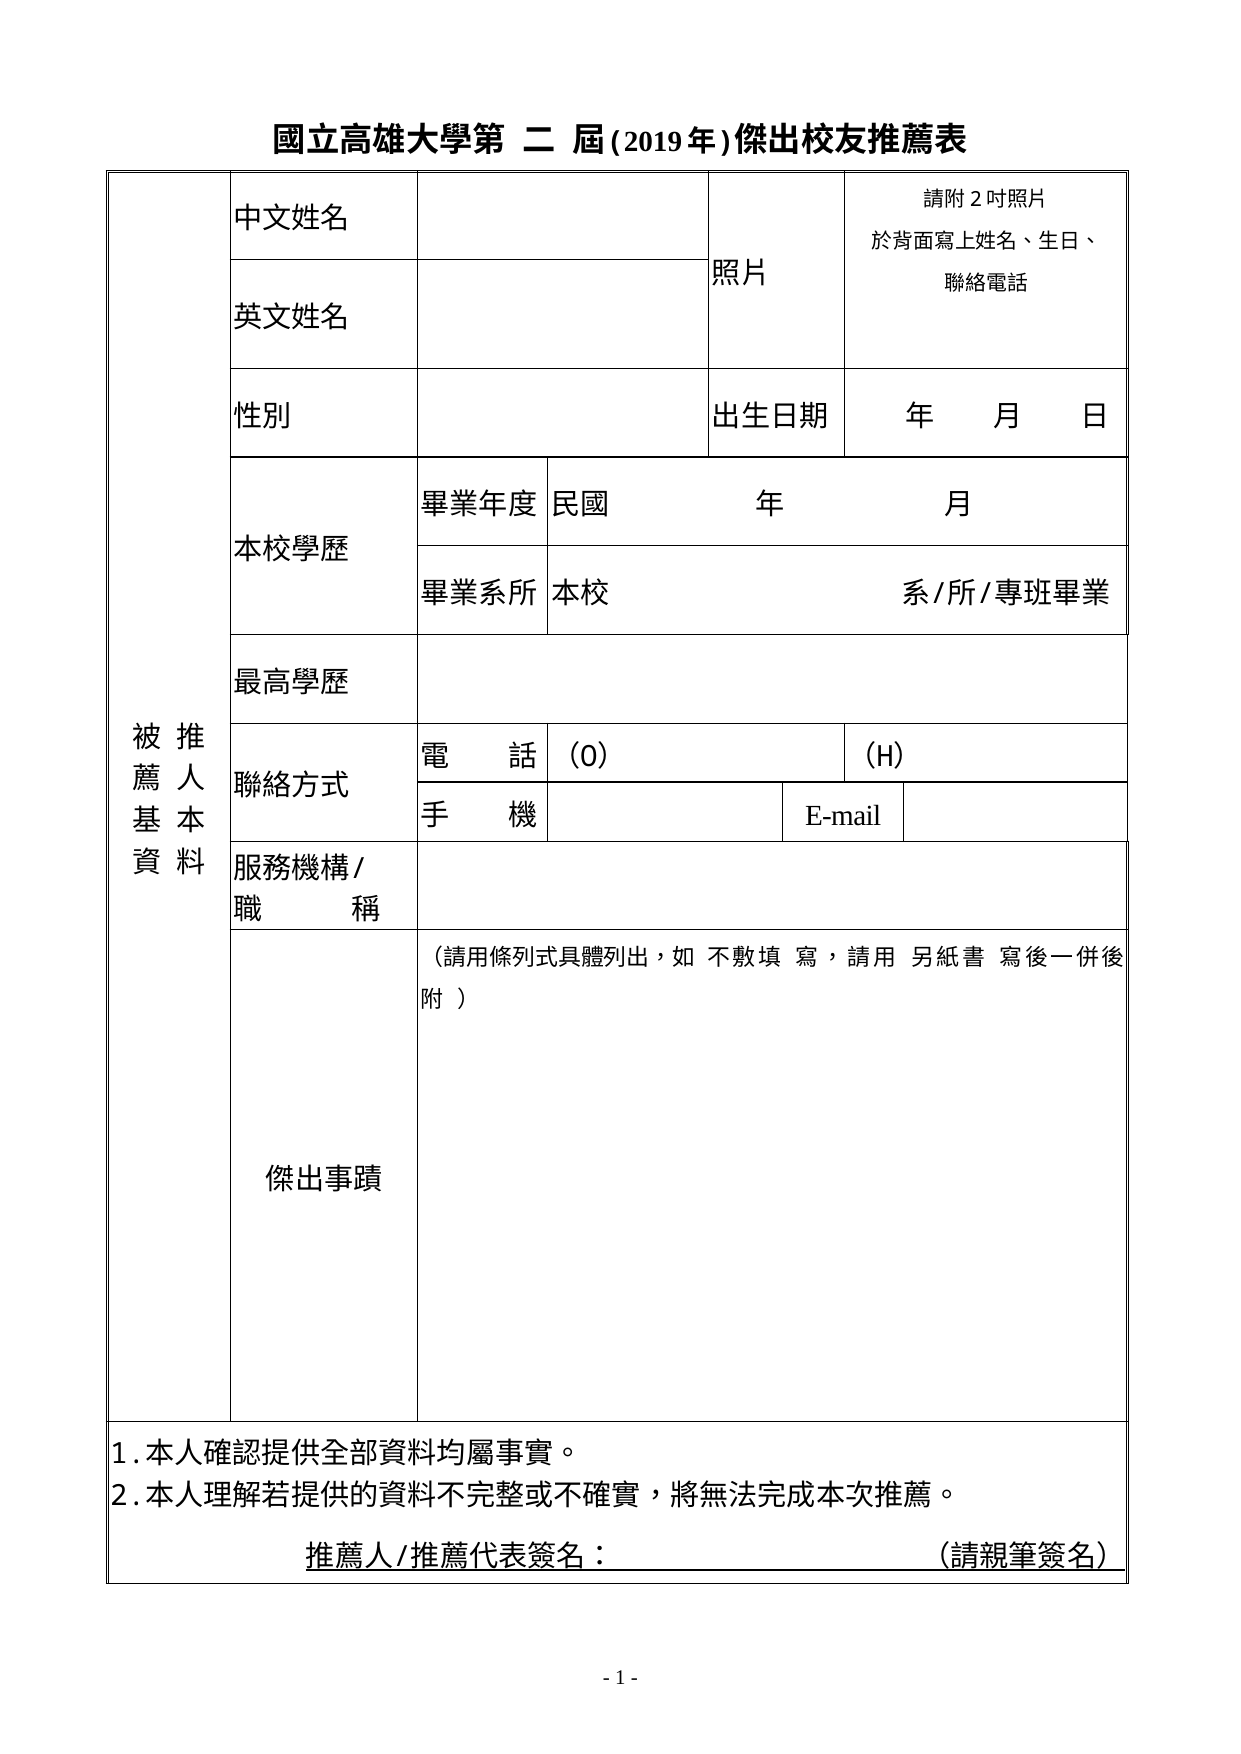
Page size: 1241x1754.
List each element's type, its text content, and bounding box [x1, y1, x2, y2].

table_cell 1.本人確認提供全部資料均屬事實。 2.本人理解若提供的資料不完整或不確實，將無法完成本次推薦。 推薦人/推薦代表簽名： （請親筆簽名） [109, 1422, 1126, 1583]
table_cell [1128, 781, 1133, 841]
table_cell 聯絡方式 [231, 724, 417, 841]
table_cell 電 話 [418, 724, 547, 781]
table_cell [418, 635, 1127, 722]
table_cell 手 機 [418, 783, 547, 841]
table_cell 民國 年 月 [548, 458, 1126, 545]
table_cell 性別 [231, 369, 417, 456]
table_cell 出生日期 [709, 369, 844, 456]
table_cell [1129, 545, 1133, 634]
table_cell [1128, 723, 1133, 781]
table_cell 本校學歷 [231, 458, 417, 634]
text 國立高雄大學第 二 屆(2019年)傑出校友推薦表 [118, 96, 1122, 158]
table_header [1129, 170, 1133, 259]
table_cell （O） [548, 724, 844, 781]
table_cell [1129, 456, 1133, 545]
table_cell [418, 842, 1126, 929]
table_cell [1128, 634, 1133, 722]
table_cell [1129, 929, 1133, 1421]
table_cell 本校 系/所/專班畢業 [548, 546, 1126, 634]
table_cell [1129, 841, 1133, 929]
table_cell 英文姓名 [231, 260, 417, 368]
table_cell 服務機構/ 職 稱 [231, 842, 417, 929]
table_header 照片 [709, 173, 844, 368]
table_cell [418, 260, 708, 368]
table_cell 傑出事蹟 [231, 930, 417, 1421]
table_cell [904, 783, 1127, 841]
table_cell （H） [845, 724, 1127, 781]
table_cell 最高學歷 [231, 635, 417, 722]
table_cell （請用條列式具體列出，如 不敷填 寫，請用 另紙書 寫後一併後附 ） [418, 930, 1126, 1421]
table_cell [418, 369, 708, 456]
table_cell [1129, 368, 1133, 456]
table_cell [1129, 1421, 1133, 1583]
table_cell E-mail [783, 783, 903, 841]
table_cell [1129, 259, 1133, 368]
table_header 請附2吋照片 於背面寫上姓名、生日、 聯絡電話 [845, 173, 1126, 368]
table_cell 畢業系所 [418, 546, 547, 634]
table_cell 年 月 日 [845, 369, 1126, 456]
table_cell 畢業年度 [418, 458, 547, 545]
table_header 被推薦人基本資料 [109, 173, 230, 1421]
table_header 中文姓名 [231, 173, 417, 259]
table_header [418, 173, 708, 259]
table_cell [548, 783, 782, 841]
